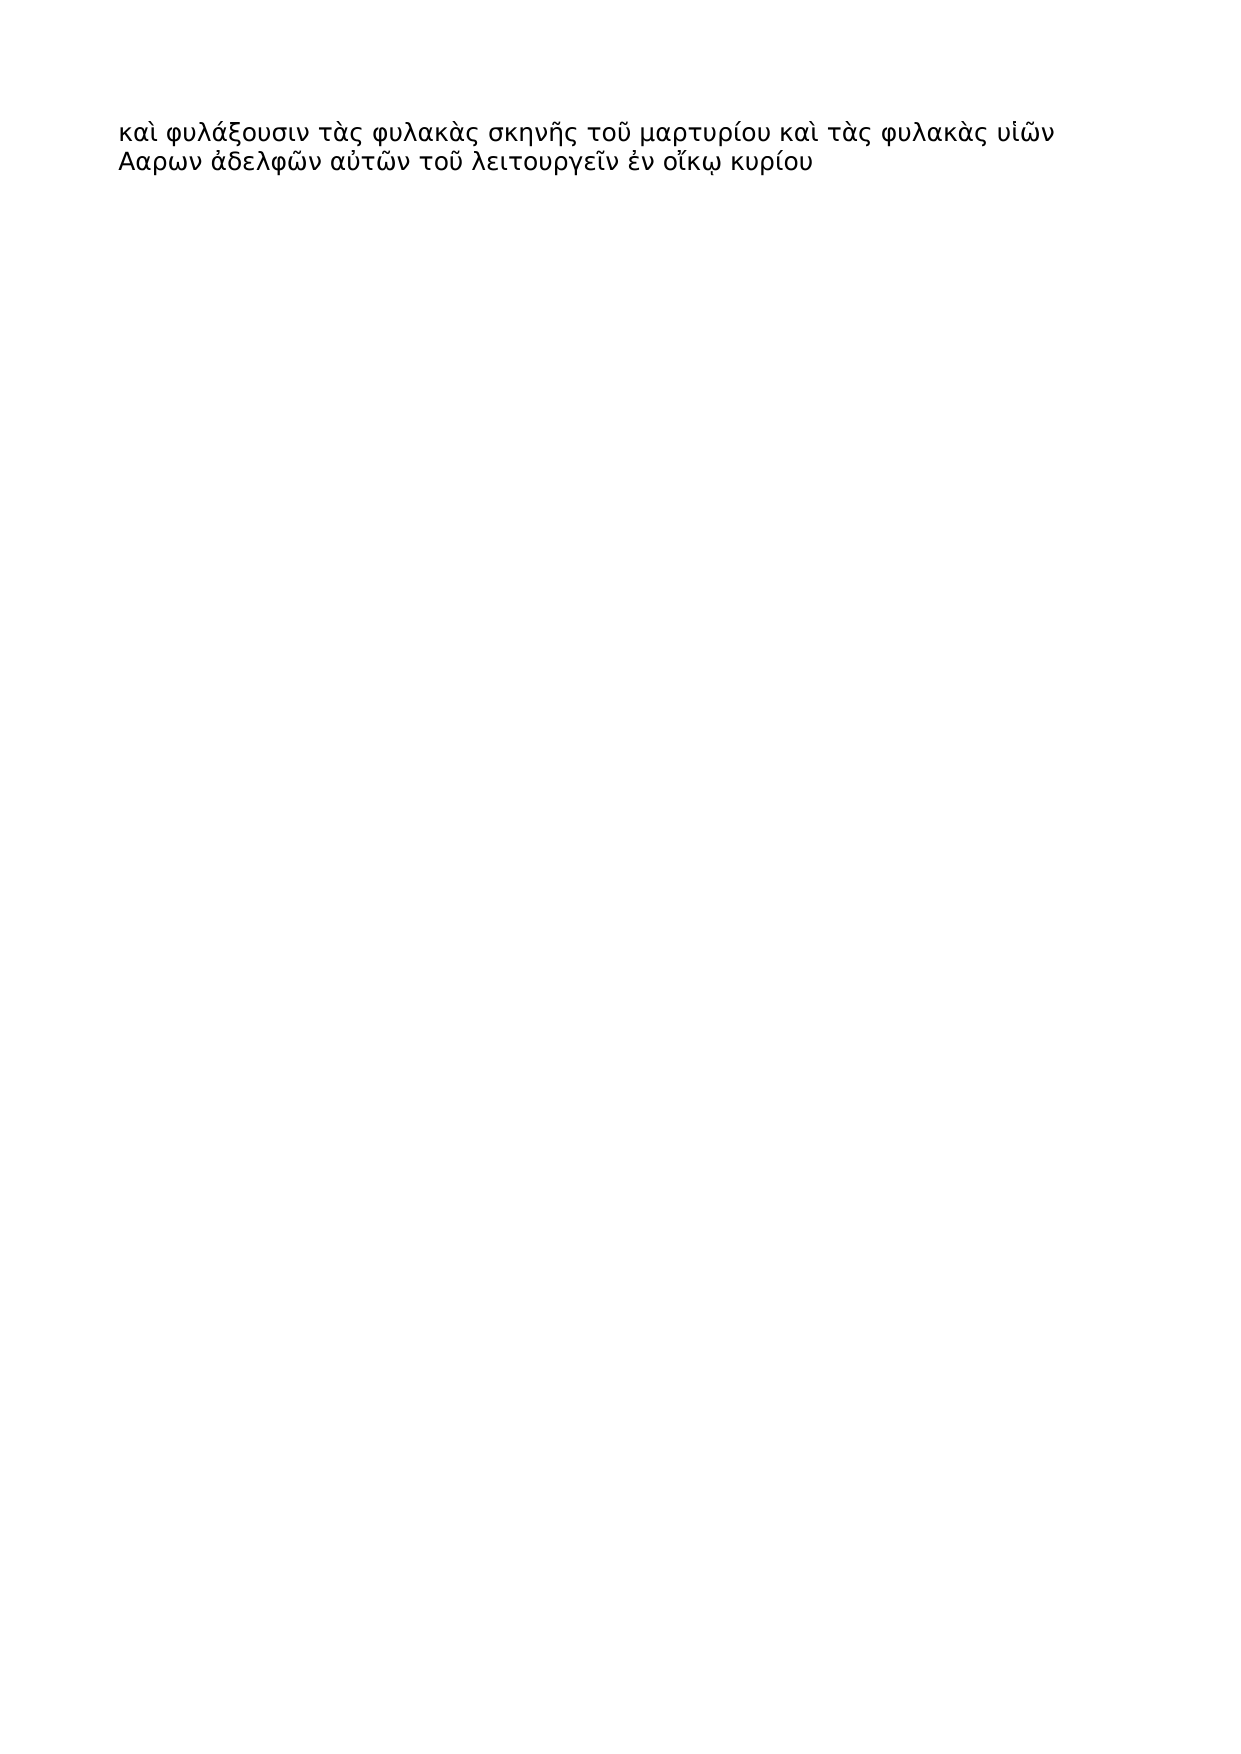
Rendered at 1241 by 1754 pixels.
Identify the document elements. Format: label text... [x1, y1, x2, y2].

text καὶ φυλάξουσιν τὰς φυλακὰς σκηνῆς τοῦ μαρτυρίου καὶ τὰς φυλακὰς υἱῶν Ααρων ἀδελφῶν αὐτῶν τοῦ λειτουργεῖν ἐν οἴκῳ κυρίου [118, 118, 1122, 176]
